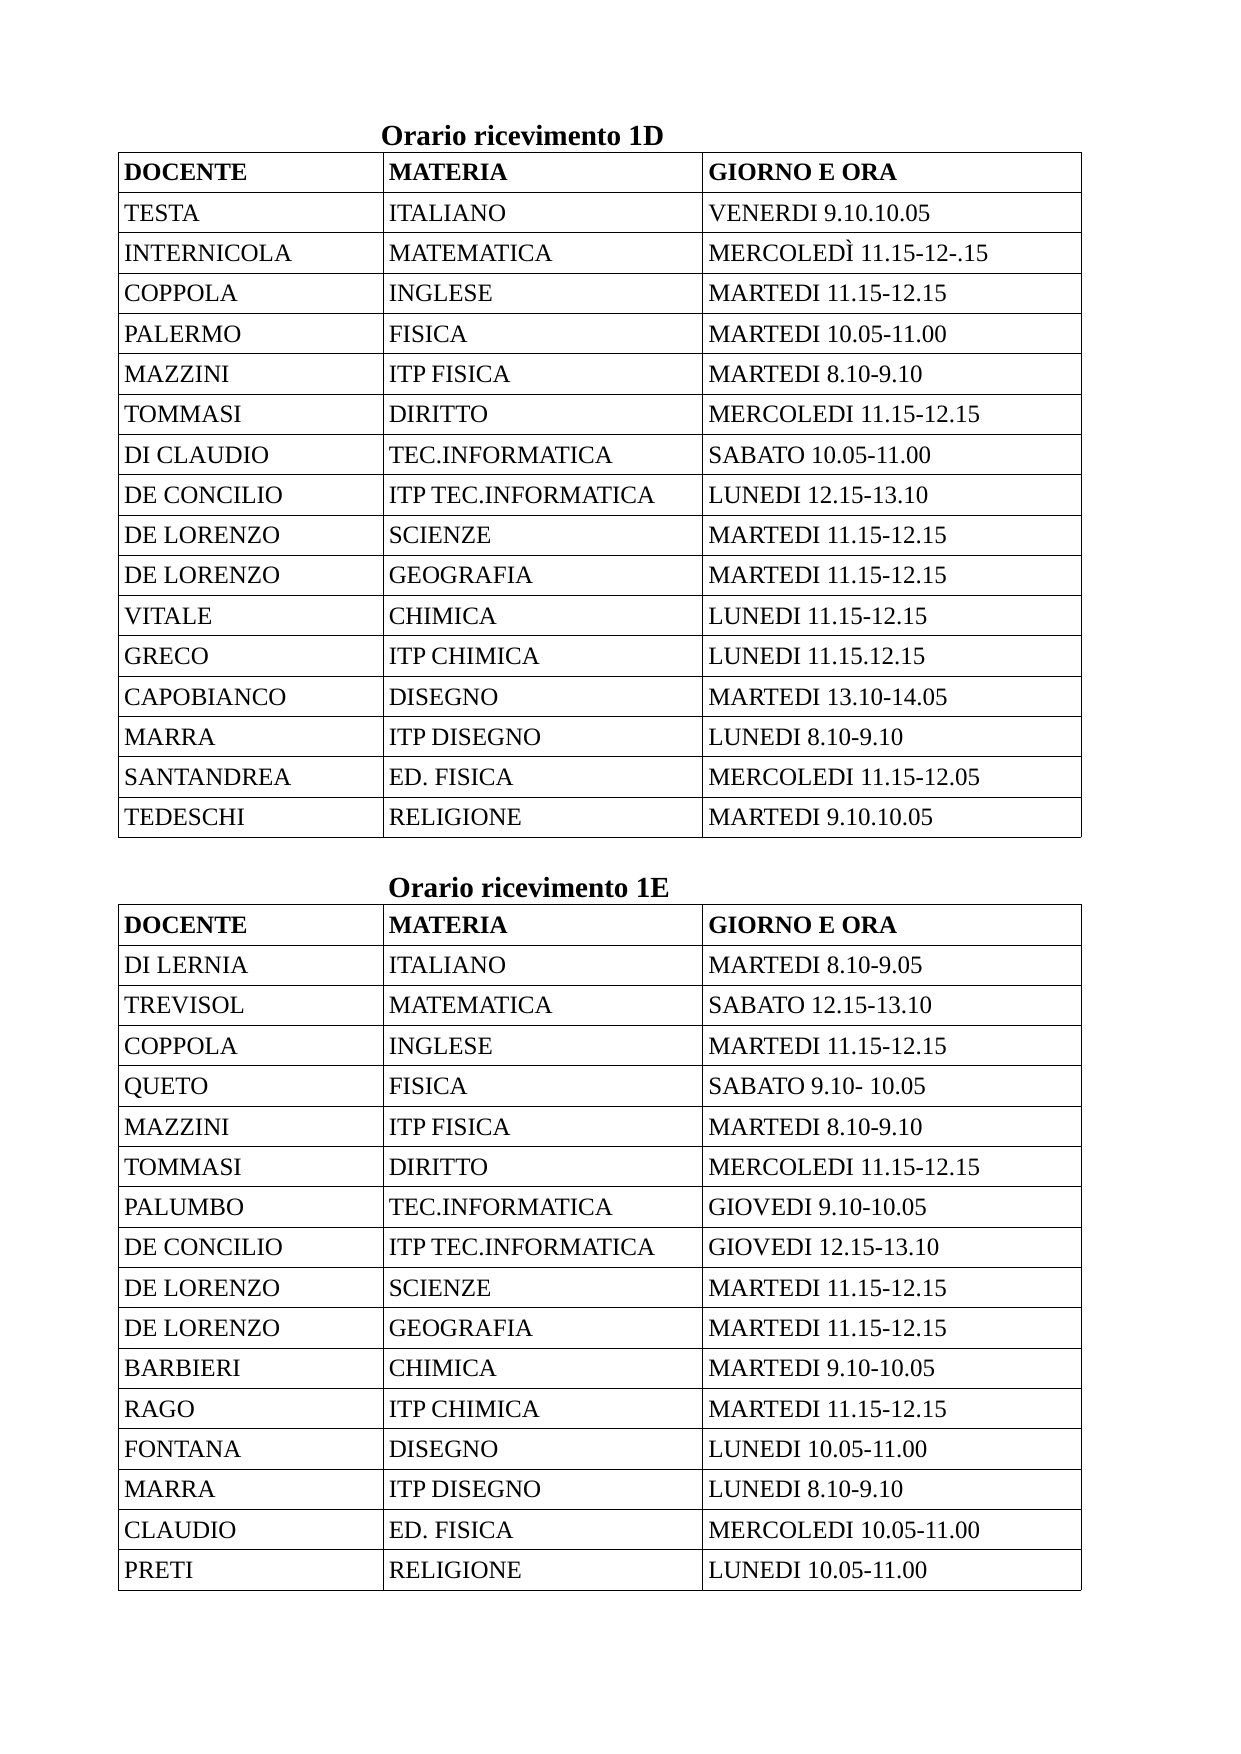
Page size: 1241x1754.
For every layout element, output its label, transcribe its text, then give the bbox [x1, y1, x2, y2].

table_cell MARTEDI 9.10.10.05 [703, 798, 1081, 837]
table_cell MARTEDI 8.10-9.10 [703, 1107, 1081, 1146]
table_cell DE LORENZO [119, 556, 383, 595]
table_cell SANTANDREA [119, 757, 383, 797]
table_cell SCIENZE [384, 1268, 702, 1307]
table_cell FONTANA [119, 1429, 383, 1468]
table_cell RELIGIONE [384, 1550, 702, 1589]
table_cell TEC.INFORMATICA [384, 1187, 702, 1227]
table_cell ITALIANO [384, 193, 702, 232]
table_cell ITP CHIMICA [384, 636, 702, 676]
table_cell MARTEDI 11.15-12.15 [703, 1389, 1081, 1428]
table_cell GRECO [119, 636, 383, 676]
table_cell SCIENZE [384, 516, 702, 555]
table_cell COPPOLA [119, 1026, 383, 1065]
table_cell DIRITTO [384, 1147, 702, 1186]
table_cell CAPOBIANCO [119, 677, 383, 716]
table_cell MARTEDI 9.10-10.05 [703, 1349, 1081, 1388]
table_cell PALUMBO [119, 1187, 383, 1227]
table_cell MARRA [119, 717, 383, 756]
table_cell BARBIERI [119, 1349, 383, 1388]
table_cell LUNEDI 10.05-11.00 [703, 1550, 1081, 1589]
table_cell VENERDI 9.10.10.05 [703, 193, 1081, 232]
table_cell SABATO 9.10- 10.05 [703, 1066, 1081, 1106]
table_cell SABATO 12.15-13.10 [703, 986, 1081, 1025]
table_cell TOMMASI [119, 1147, 383, 1186]
table_cell ITALIANO [384, 946, 702, 985]
table_cell ED. FISICA [384, 757, 702, 797]
table_cell MARTEDI 10.05-11.00 [703, 314, 1081, 353]
text Orario ricevimento 1D [118, 118, 1122, 152]
table_cell GIOVEDI 9.10-10.05 [703, 1187, 1081, 1227]
table_cell DE LORENZO [119, 516, 383, 555]
table_cell ED. FISICA [384, 1510, 702, 1549]
table_cell MERCOLEDÌ 11.15-12-.15 [703, 233, 1081, 273]
table_cell MAZZINI [119, 354, 383, 393]
table_cell LUNEDI 11.15.12.15 [703, 636, 1081, 676]
table_cell TESTA [119, 193, 383, 232]
table_cell PALERMO [119, 314, 383, 353]
table_header MATERIA [384, 905, 702, 944]
table_cell DISEGNO [384, 1429, 702, 1468]
table_cell MERCOLEDI 10.05-11.00 [703, 1510, 1081, 1549]
table_cell MARTEDI 13.10-14.05 [703, 677, 1081, 716]
table_cell MERCOLEDI 11.15-12.05 [703, 757, 1081, 797]
table_cell INTERNICOLA [119, 233, 383, 273]
table_cell DIRITTO [384, 395, 702, 434]
table_cell DI CLAUDIO [119, 435, 383, 474]
text Orario ricevimento 1E [118, 871, 1122, 904]
table_cell MARTEDI 8.10-9.10 [703, 354, 1081, 393]
table_cell CHIMICA [384, 1349, 702, 1388]
table_cell GEOGRAFIA [384, 556, 702, 595]
table_cell GIOVEDI 12.15-13.10 [703, 1228, 1081, 1267]
table_cell MATEMATICA [384, 233, 702, 273]
table_cell INGLESE [384, 274, 702, 313]
table_cell CLAUDIO [119, 1510, 383, 1549]
table_cell MARTEDI 11.15-12.15 [703, 1308, 1081, 1348]
table_header GIORNO E ORA [703, 905, 1081, 944]
table_cell ITP TEC.INFORMATICA [384, 475, 702, 514]
table_cell INGLESE [384, 1026, 702, 1065]
table_cell ITP DISEGNO [384, 717, 702, 756]
table_cell PRETI [119, 1550, 383, 1589]
table_cell TEC.INFORMATICA [384, 435, 702, 474]
table_cell MARRA [119, 1470, 383, 1509]
table_cell DISEGNO [384, 677, 702, 716]
table_cell ITP FISICA [384, 1107, 702, 1146]
table_cell LUNEDI 11.15-12.15 [703, 596, 1081, 635]
table_cell VITALE [119, 596, 383, 635]
table_cell COPPOLA [119, 274, 383, 313]
table_cell CHIMICA [384, 596, 702, 635]
table_cell TREVISOL [119, 986, 383, 1025]
table_cell MARTEDI 11.15-12.15 [703, 1026, 1081, 1065]
table_cell MARTEDI 11.15-12.15 [703, 516, 1081, 555]
table_cell MERCOLEDI 11.15-12.15 [703, 395, 1081, 434]
table_cell LUNEDI 8.10-9.10 [703, 717, 1081, 756]
table_cell FISICA [384, 314, 702, 353]
table_cell MARTEDI 11.15-12.15 [703, 274, 1081, 313]
table_cell MAZZINI [119, 1107, 383, 1146]
table_header MATERIA [384, 153, 702, 192]
table_cell MATEMATICA [384, 986, 702, 1025]
table_cell ITP DISEGNO [384, 1470, 702, 1509]
table_cell ITP CHIMICA [384, 1389, 702, 1428]
table_cell SABATO 10.05-11.00 [703, 435, 1081, 474]
table_cell MARTEDI 11.15-12.15 [703, 556, 1081, 595]
table_cell MARTEDI 11.15-12.15 [703, 1268, 1081, 1307]
table_cell TOMMASI [119, 395, 383, 434]
table_cell RAGO [119, 1389, 383, 1428]
table_cell LUNEDI 8.10-9.10 [703, 1470, 1081, 1509]
table_cell DI LERNIA [119, 946, 383, 985]
table_cell DE LORENZO [119, 1268, 383, 1307]
table_cell MERCOLEDI 11.15-12.15 [703, 1147, 1081, 1186]
table_header DOCENTE [119, 905, 383, 944]
table_cell RELIGIONE [384, 798, 702, 837]
table_cell FISICA [384, 1066, 702, 1106]
table_cell LUNEDI 10.05-11.00 [703, 1429, 1081, 1468]
table_cell DE LORENZO [119, 1308, 383, 1348]
table_cell ITP FISICA [384, 354, 702, 393]
table_cell TEDESCHI [119, 798, 383, 837]
table_cell LUNEDI 12.15-13.10 [703, 475, 1081, 514]
table_cell QUETO [119, 1066, 383, 1106]
table_header DOCENTE [119, 153, 383, 192]
table_cell GEOGRAFIA [384, 1308, 702, 1348]
table_header GIORNO E ORA [703, 153, 1081, 192]
table_cell DE CONCILIO [119, 475, 383, 514]
table_cell ITP TEC.INFORMATICA [384, 1228, 702, 1267]
table_cell MARTEDI 8.10-9.05 [703, 946, 1081, 985]
table_cell DE CONCILIO [119, 1228, 383, 1267]
